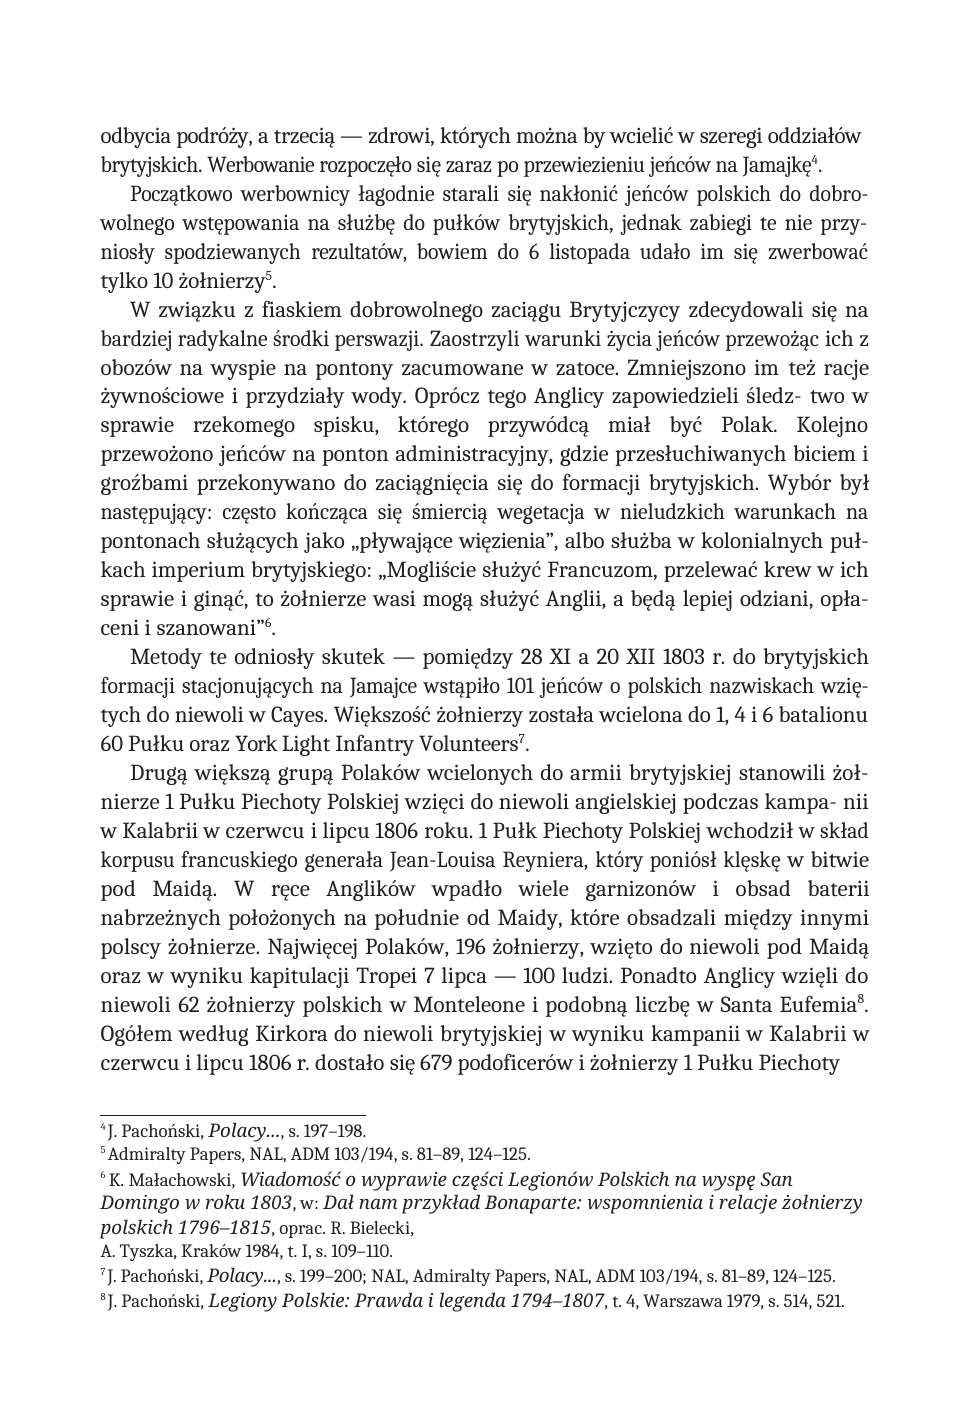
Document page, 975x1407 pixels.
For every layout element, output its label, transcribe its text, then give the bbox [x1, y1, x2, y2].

text Początkowo werbownicy łagodnie starali się nakłonić jeńców polskich do dobro- wolnego wstępowania na służbę do pułków brytyjskich, jednak zabiegi te nie przy- niosły spodziewanych rezultatów, bowiem do 6 listopada udało im się zwerbować tylko 10 żołnierzy5. [100, 181, 869, 294]
text 8 J. Pachoński, Legiony Polskie: Prawda i legenda 1794–1807, t. 4, Warszawa 1979, s. 514, 521. [100, 1288, 885, 1312]
text A. Tyszka, Kraków 1984, t. I, s. 109–110. [100, 1241, 885, 1262]
text 5 Admiralty Papers, NAL, ADM 103/194, s. 81–89, 124–125. [100, 1144, 885, 1166]
text 4 J. Pachoński, Polacy..., s. 197–198. [100, 1112, 885, 1143]
text odbycia podróży, a trzecią — zdrowi, których można by wcielić w szeregi oddziałów brytyjskich. Werbowanie rozpoczęło się zaraz po przewiezieniu jeńców na Jamajkę4. [100, 123, 885, 178]
text 6 K. Małachowski, Wiadomość o wyprawie części Legionów Polskich na wyspę San Domingo w roku 1803, w: Dał nam przykład Bonaparte: wspomnienia i relacje żołnierzy polskich 1796–1815, oprac. R. Bielecki, [100, 1167, 871, 1239]
text Drugą większą grupą Polaków wcielonych do armii brytyjskiej stanowili żoł- nierze 1 Pułku Piechoty Polskiej wzięci do niewoli angielskiej podczas kampa- nii w Kalabrii w czerwcu i lipcu 1806 roku. 1 Pułk Piechoty Polskiej wchodził w skład korpusu francuskiego generała Jean-Louisa Reyniera, który poniósł klęskę w bitwie pod Maidą. W ręce Anglików wpadło wiele garnizonów i obsad baterii nabrzeżnych położonych na południe od Maidy, które obsadzali między innymi polscy żołnierze. Najwięcej Polaków, 196 żołnierzy, wzięto do niewoli pod Maidą oraz w wyniku kapitulacji Tropei 7 lipca — 100 ludzi. Ponadto Anglicy wzięli do niewoli 62 żołnierzy polskich w Monteleone i podobną liczbę w Santa Eufemia8. Ogółem według Kirkora do niewoli brytyjskiej w wyniku kampanii w Kalabrii w czerwcu i lipcu 1806 r. dostało się 679 podoficerów i żołnierzy 1 Pułku Piechoty [100, 760, 869, 1076]
text W związku z fiaskiem dobrowolnego zaciągu Brytyjczycy zdecydowali się na bardziej radykalne środki perswazji. Zaostrzyli warunki życia jeńców przewożąc ich z obozów na wyspie na pontony zacumowane w zatoce. Zmniejszono im też racje żywnościowe i przydziały wody. Oprócz tego Anglicy zapowiedzieli śledz- two w sprawie rzekomego spisku, którego przywódcą miał być Polak. Kolejno przewożono jeńców na ponton administracyjny, gdzie przesłuchiwanych biciem i groźbami przekonywano do zaciągnięcia się do formacji brytyjskich. Wybór był następujący: często kończąca się śmiercią wegetacja w nieludzkich warunkach na pontonach służących jako „pływające więzienia”, albo służba w kolonialnych puł- kach imperium brytyjskiego: „Mogliście służyć Francuzom, przelewać krew w ich sprawie i ginąć, to żołnierze wasi mogą służyć Anglii, a będą lepiej odziani, opła- ceni i szanowani”6. [100, 296, 869, 641]
text Metody te odniosły skutek — pomiędzy 28 XI a 20 XII 1803 r. do brytyjskich formacji stacjonujących na Jamajce wstąpiło 101 jeńców o polskich nazwiskach wzię- tych do niewoli w Cayes. Większość żołnierzy została wcielona do 1, 4 i 6 batalionu 60 Pułku oraz York Light Infantry Volunteers7. [100, 644, 869, 757]
text 7 J. Pachoński, Polacy..., s. 199–200; NAL, Admiralty Papers, NAL, ADM 103/194, s. 81–89, 124–125. [100, 1263, 885, 1288]
